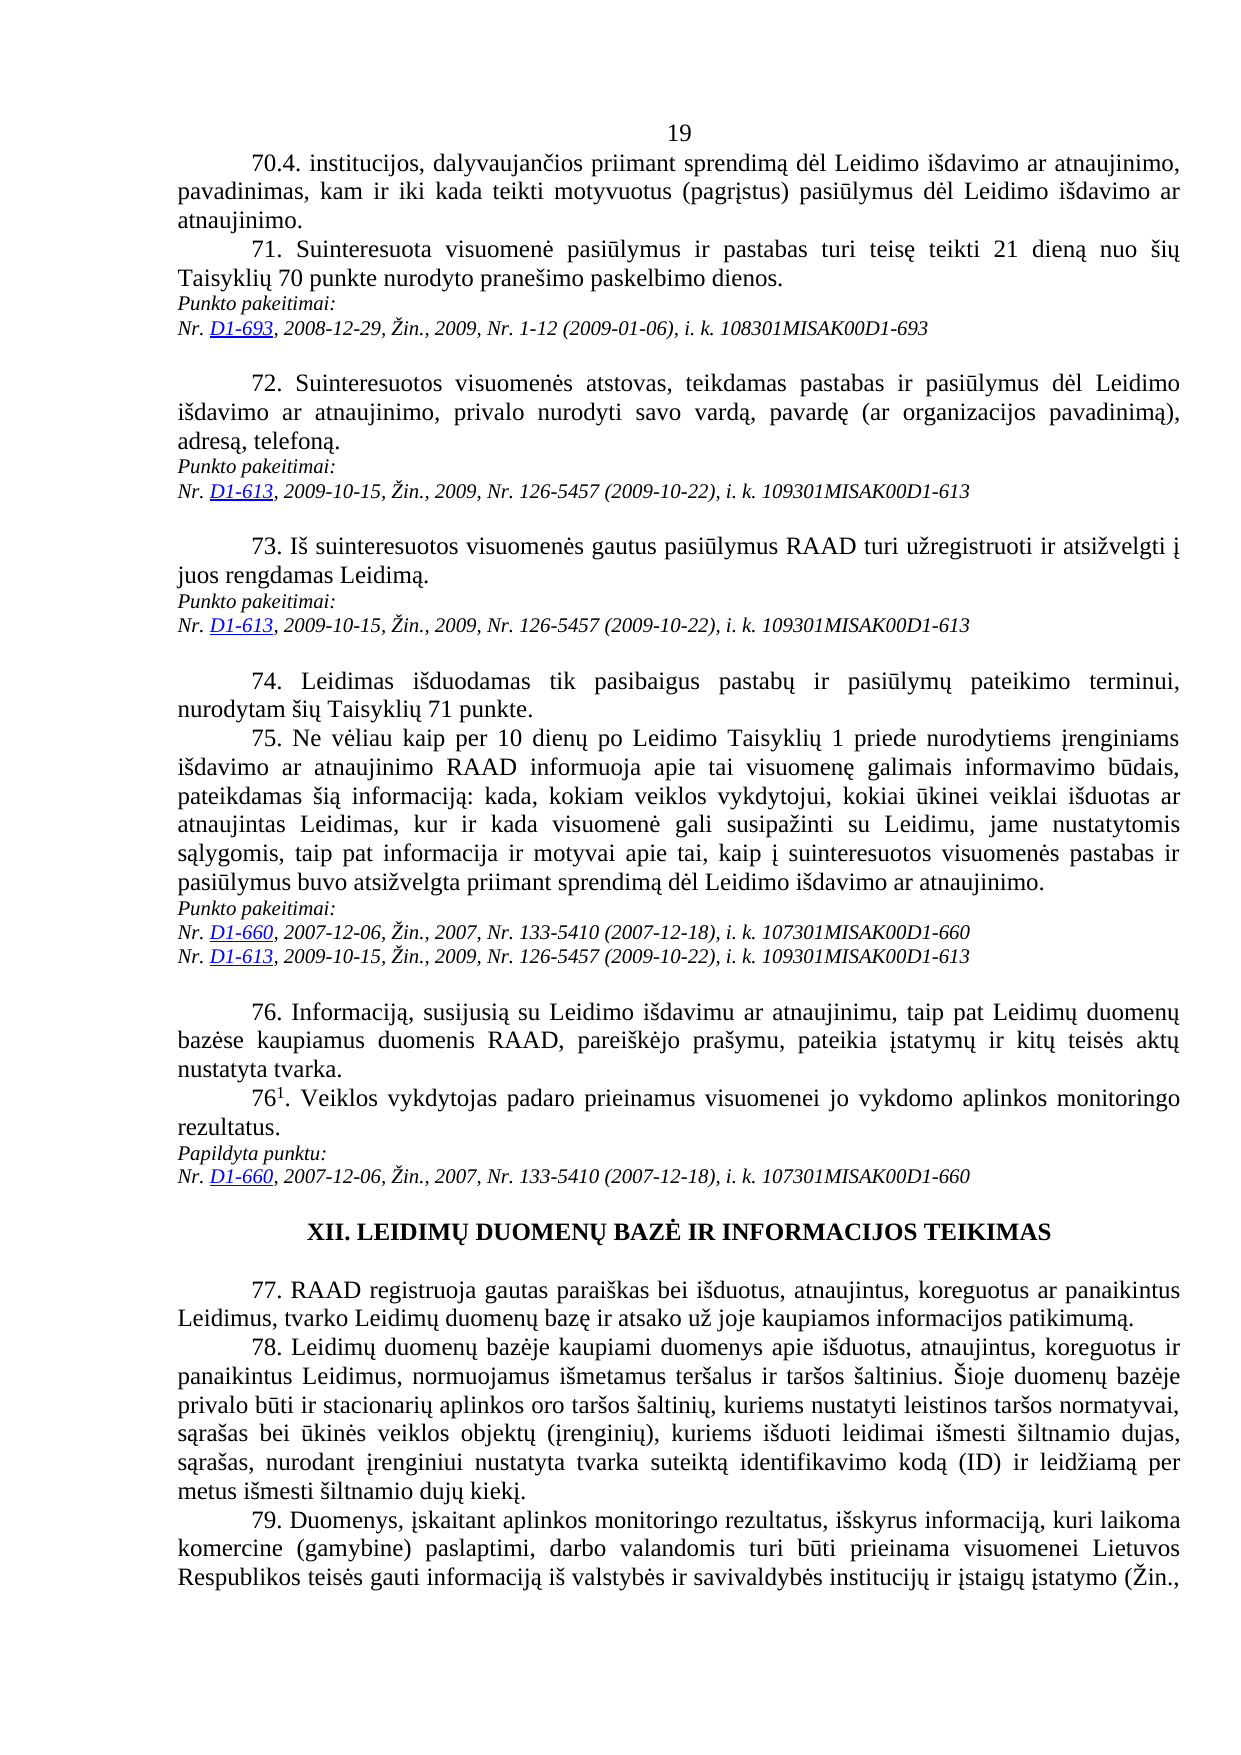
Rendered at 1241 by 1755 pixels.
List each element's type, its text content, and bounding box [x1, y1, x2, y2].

text 761. Veiklos vykdytojas padaro prieinamus visuomenei jo vykdomo aplinkos monitoringo rezultatus. [177, 1083, 1181, 1140]
text 70.4. institucijos, dalyvaujančios priimant sprendimą dėl Leidimo išdavimo ar atnaujinimo, pavadinimas, kam ir iki kada teikti motyvuotus (pagrįstus) pasiūlymus dėl Leidimo išdavimo ar atnaujinimo. [177, 148, 1181, 234]
text Punkto pakeitimai: [177, 589, 1181, 613]
text 71. Suinteresuota visuomenė pasiūlymus ir pastabas turi teisę teikti 21 dieną nuo šių Taisyklių 70 punkte nurodyto pranešimo paskelbimo dienos. [177, 234, 1181, 291]
text Nr. D1-613, 2009-10-15, Žin., 2009, Nr. 126-5457 (2009-10-22), i. k. 109301MISAK00D1-613 [177, 944, 1181, 968]
text 76. Informaciją, susijusią su Leidimo išdavimu ar atnaujinimu, taip pat Leidimų duomenų bazėse kaupiamus duomenis RAAD, pareiškėjo prašymu, pateikia įstatymų ir kitų teisės aktų nustatyta tvarka. [177, 997, 1181, 1083]
text 77. RAAD registruoja gautas paraiškas bei išduotus, atnaujintus, koreguotus ar panaikintus Leidimus, tvarko Leidimų duomenų bazę ir atsako už joje kaupiamos informacijos patikimumą. [177, 1275, 1181, 1332]
text Nr. D1-693, 2008-12-29, Žin., 2009, Nr. 1-12 (2009-01-06), i. k. 108301MISAK00D1-693 [177, 315, 1181, 339]
text Punkto pakeitimai: [177, 896, 1181, 920]
text 74. Leidimas išduodamas tik pasibaigus pastabų ir pasiūlymų pateikimo terminui, nurodytam šių Taisyklių 71 punkte. [177, 666, 1181, 723]
text 75. Ne vėliau kaip per 10 dienų po Leidimo Taisyklių 1 priede nurodytiems įrenginiams išdavimo ar atnaujinimo RAAD informuoja apie tai visuomenę galimais informavimo būdais, pateikdamas šią informaciją: kada, kokiam veiklos vykdytojui, kokiai ūkinei veiklai išduotas ar atnaujintas Leidimas, kur ir kada visuomenė gali susipažinti su Leidimu, jame nustatytomis sąlygomis, taip pat informacija ir motyvai apie tai, kaip į suinteresuotos visuomenės pastabas ir pasiūlymus buvo atsižvelgta priimant sprendimą dėl Leidimo išdavimo ar atnaujinimo. [177, 723, 1181, 896]
text 72. Suinteresuotos visuomenės atstovas, teikdamas pastabas ir pasiūlymus dėl Leidimo išdavimo ar atnaujinimo, privalo nurodyti savo vardą, pavardę (ar organizacijos pavadinimą), adresą, telefoną. [177, 368, 1181, 454]
text 79. Duomenys, įskaitant aplinkos monitoringo rezultatus, išskyrus informaciją, kuri laikoma komercine (gamybine) paslaptimi, darbo valandomis turi būti prieinama visuomenei Lietuvos Respublikos teisės gauti informaciją iš valstybės ir savivaldybės institucijų ir įstaigų įstatymo (Žin., [177, 1505, 1181, 1591]
text Nr. D1-660, 2007-12-06, Žin., 2007, Nr. 133-5410 (2007-12-18), i. k. 107301MISAK00D1-660 [177, 920, 1181, 944]
text Punkto pakeitimai: [177, 291, 1181, 315]
text Punkto pakeitimai: [177, 454, 1181, 478]
text Nr. D1-613, 2009-10-15, Žin., 2009, Nr. 126-5457 (2009-10-22), i. k. 109301MISAK00D1-613 [177, 478, 1181, 503]
text Nr. D1-613, 2009-10-15, Žin., 2009, Nr. 126-5457 (2009-10-22), i. k. 109301MISAK00D1-613 [177, 613, 1181, 637]
text XII. LEIDIMŲ DUOMENŲ BAZĖ IR INFORMACIJOS TEIKIMAS [177, 1217, 1181, 1246]
text Nr. D1-660, 2007-12-06, Žin., 2007, Nr. 133-5410 (2007-12-18), i. k. 107301MISAK00D1-660 [177, 1164, 1181, 1188]
text 73. Iš suinteresuotos visuomenės gautus pasiūlymus RAAD turi užregistruoti ir atsižvelgti į juos rengdamas Leidimą. [177, 531, 1181, 589]
text Papildyta punktu: [177, 1140, 1181, 1164]
text 78. Leidimų duomenų bazėje kaupiami duomenys apie išduotus, atnaujintus, koreguotus ir panaikintus Leidimus, normuojamus išmetamus teršalus ir taršos šaltinius. Šioje duomenų bazėje privalo būti ir stacionarių aplinkos oro taršos šaltinių, kuriems nustatyti leistinos taršos normatyvai, sąrašas bei ūkinės veiklos objektų (įrenginių), kuriems išduoti leidimai išmesti šiltnamio dujas, sąrašas, nurodant įrenginiui nustatyta tvarka suteiktą identifikavimo kodą (ID) ir leidžiamą per metus išmesti šiltnamio dujų kiekį. [177, 1332, 1181, 1505]
